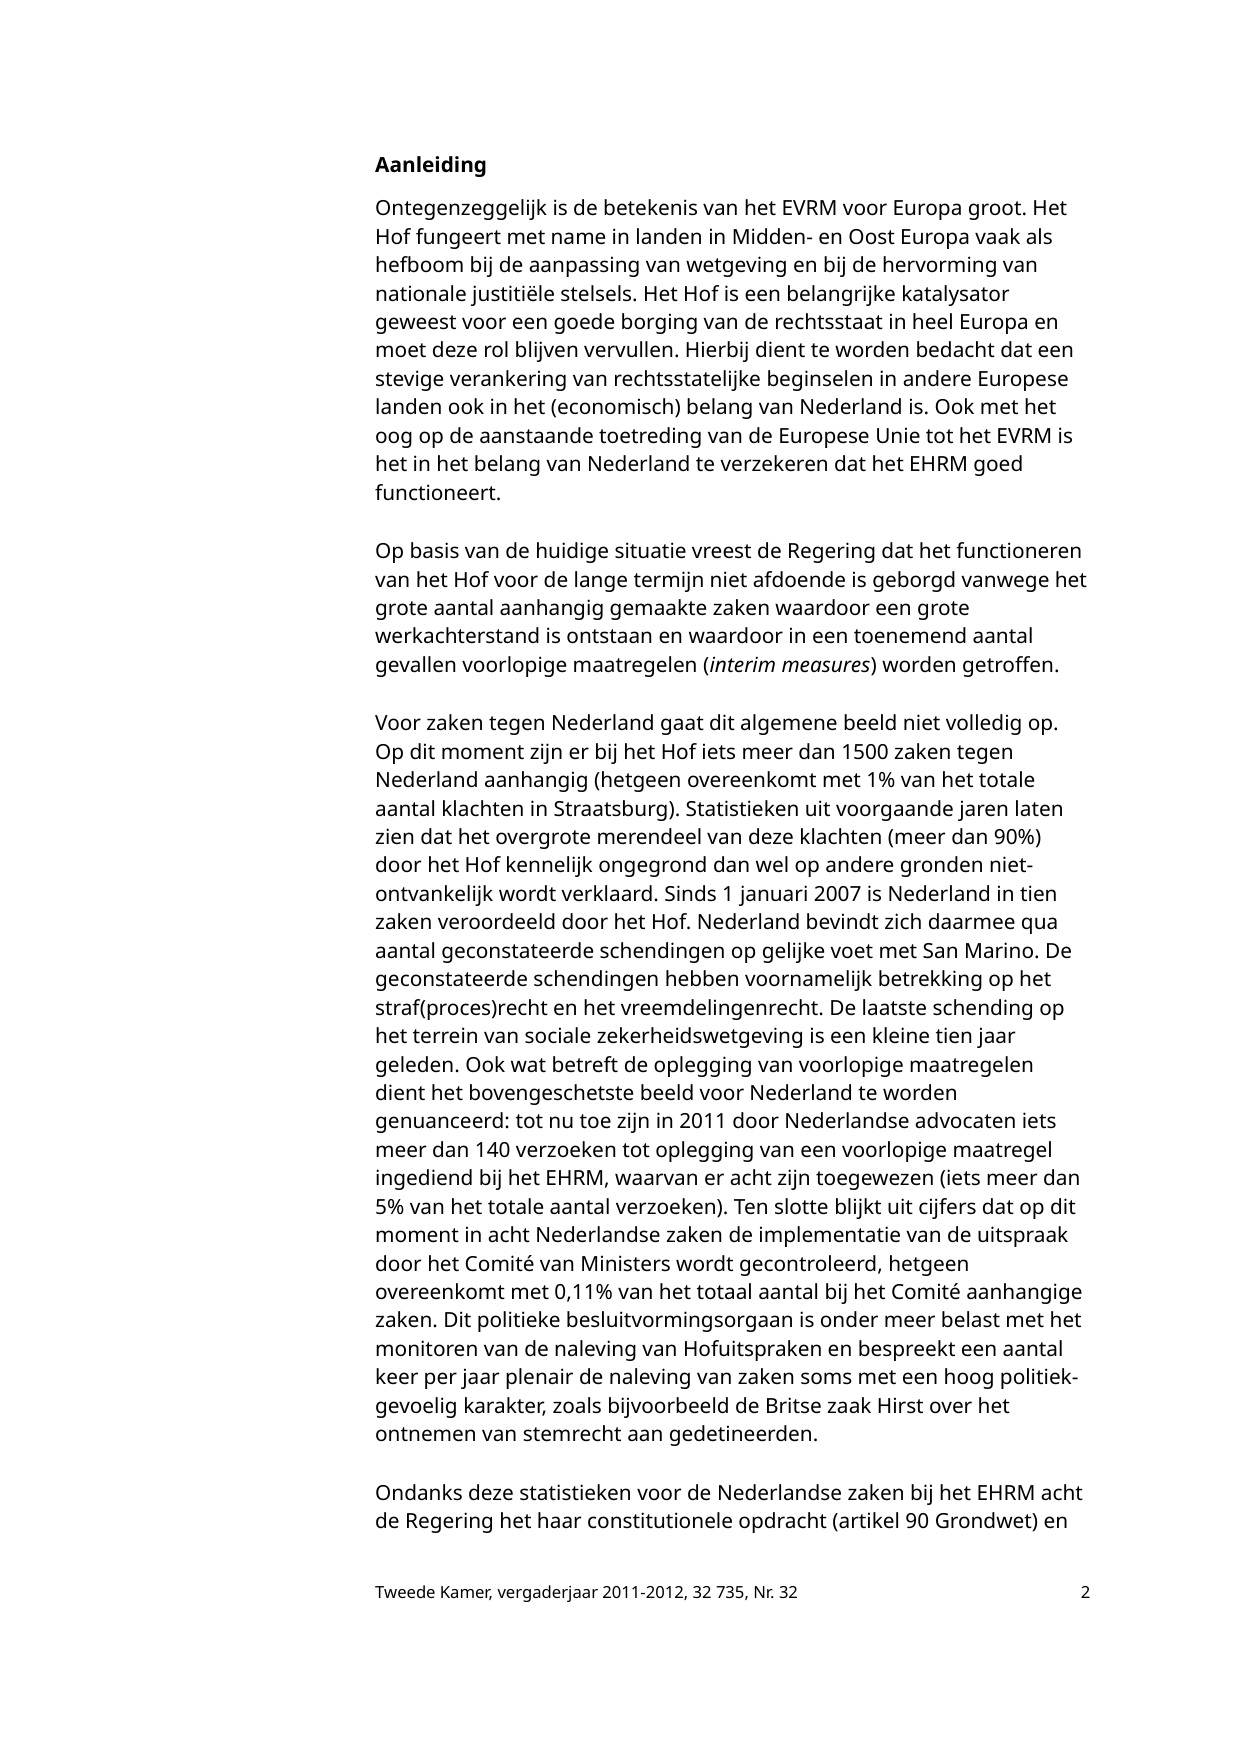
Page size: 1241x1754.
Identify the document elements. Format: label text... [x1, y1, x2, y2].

text Aanleiding [375, 150, 1090, 178]
text Voor zaken tegen Nederland gaat dit algemene beeld niet volledig op. Op dit moment zijn er bij het Hof iets meer dan 1500 zaken tegen Nederland aanhangig (hetgeen overeenkomt met 1% van het totale aantal klachten in Straatsburg). Statistieken uit voorgaande jaren laten zien dat het overgrote merendeel van deze klachten (meer dan 90%) door het Hof kennelijk ongegrond dan wel op andere gronden niet-ontvankelijk wordt verklaard. Sinds 1 januari 2007 is Nederland in tien zaken veroordeeld door het Hof. Nederland bevindt zich daarmee qua aantal geconstateerde schendingen op gelijke voet met San Marino. De geconstateerde schendingen hebben voornamelijk betrekking op het straf(proces)recht en het vreemdelingenrecht. De laatste schending op het terrein van sociale zekerheidswetgeving is een kleine tien jaar geleden. Ook wat betreft de oplegging van voorlopige maatregelen dient het bovengeschetste beeld voor Nederland te worden genuanceerd: tot nu toe zijn in 2011 door Nederlandse advocaten iets meer dan 140 verzoeken tot oplegging van een voorlopige maatregel ingediend bij het EHRM, waarvan er acht zijn toegewezen (iets meer dan 5% van het totale aantal verzoeken). Ten slotte blijkt uit cijfers dat op dit moment in acht Nederlandse zaken de implementatie van de uitspraak door het Comité van Ministers wordt gecontroleerd, hetgeen overeenkomt met 0,11% van het totaal aantal bij het Comité aanhangige zaken. Dit politieke besluitvormingsorgaan is onder meer belast met het monitoren van de naleving van Hofuitspraken en bespreekt een aantal keer per jaar plenair de naleving van zaken soms met een hoog politiek-gevoelig karakter, zoals bijvoorbeeld de Britse zaak Hirst over het ontnemen van stemrecht aan gedetineerden. [375, 708, 1090, 1448]
text Ontegenzeggelijk is de betekenis van het EVRM voor Europa groot. Het Hof fungeert met name in landen in Midden- en Oost Europa vaak als hefboom bij de aanpassing van wetgeving en bij de hervorming van nationale justitiële stelsels. Het Hof is een belangrijke katalysator geweest voor een goede borging van de rechtsstaat in heel Europa en moet deze rol blijven vervullen. Hierbij dient te worden bedacht dat een stevige verankering van rechtsstatelijke beginselen in andere Europese landen ook in het (economisch) belang van Nederland is. Ook met het oog op de aanstaande toetreding van de Europese Unie tot het EVRM is het in het belang van Nederland te verzekeren dat het EHRM goed functioneert. [375, 193, 1090, 506]
text Ondanks deze statistieken voor de Nederlandse zaken bij het EHRM acht de Regering het haar constitutionele opdracht (artikel 90 Grondwet) en [375, 1478, 1090, 1535]
text Op basis van de huidige situatie vreest de Regering dat het functioneren van het Hof voor de lange termijn niet afdoende is geborgd vanwege het grote aantal aanhangig gemaakte zaken waardoor een grote werkachterstand is ontstaan en waardoor in een toenemend aantal gevallen voorlopige maatregelen (interim measures) worden getroffen. [375, 536, 1090, 678]
